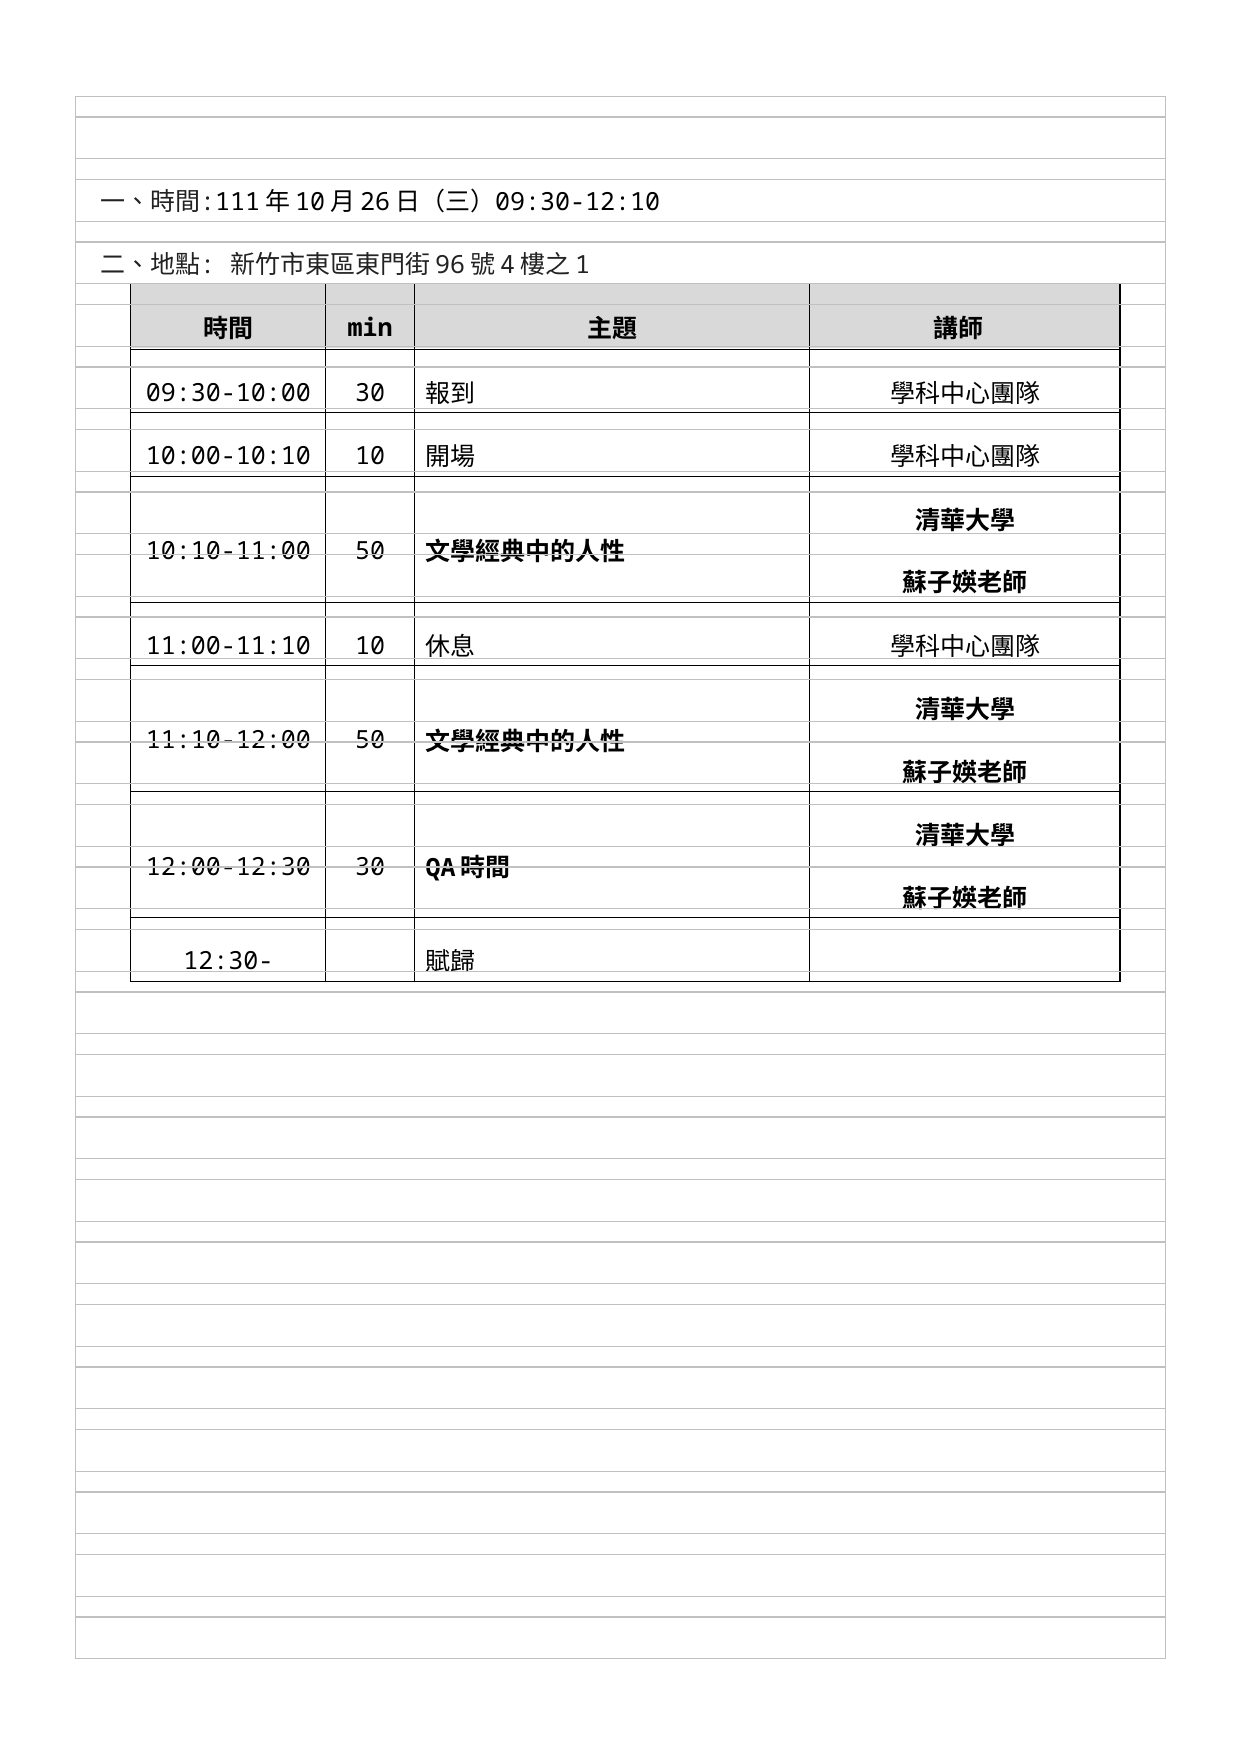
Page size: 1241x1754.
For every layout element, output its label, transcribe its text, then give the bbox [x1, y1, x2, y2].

table_cell 50 [326, 784, 414, 791]
table_cell 11:00-11:10 [131, 618, 325, 658]
table_cell [415, 603, 809, 616]
table_cell 10 [326, 430, 414, 471]
table_cell [810, 909, 1119, 917]
table_cell [326, 930, 414, 971]
table_cell [326, 413, 414, 429]
table_cell QA時間 [415, 909, 809, 917]
table_cell 文學經典中的人性 [415, 680, 809, 721]
table_cell [131, 350, 325, 366]
table_cell 10:10-11:00 [131, 493, 325, 533]
table_cell QA時間 [415, 868, 809, 908]
table_cell [415, 659, 809, 665]
table_cell 50 [326, 597, 414, 602]
table_cell [810, 659, 1119, 665]
table_cell [810, 413, 1119, 429]
table_cell 10:10-11:00 [131, 477, 325, 491]
table_cell [131, 918, 325, 929]
table_cell [810, 918, 1119, 929]
table_cell [326, 972, 414, 981]
table_cell 文學經典中的人性 [415, 555, 809, 596]
table_cell [131, 659, 325, 665]
table_cell 休息 [415, 618, 809, 658]
table_cell [810, 477, 1119, 491]
table_cell 09:30-10:00 [131, 368, 325, 408]
table_header 主題 [415, 305, 809, 346]
table_cell 12:30- [131, 930, 325, 971]
table_cell 30 [326, 805, 414, 846]
table_cell QA時間 [415, 792, 809, 804]
table_cell [415, 350, 809, 366]
table_cell 清華大學 [810, 493, 1119, 533]
table_header [810, 284, 1119, 304]
table_header [415, 284, 809, 304]
table_cell 50 [374, 732, 379, 741]
table_cell [131, 972, 325, 981]
table_cell 12:00-12:30 [131, 805, 325, 846]
table_header [131, 284, 325, 304]
table_cell 11:10-12:00 [131, 680, 325, 721]
table_cell 12:00-12:30 [131, 868, 325, 908]
table_cell [810, 847, 1119, 866]
text [76, 159, 1165, 179]
table_cell [326, 659, 414, 665]
table_cell [810, 666, 1119, 679]
table_cell 50 [326, 555, 414, 596]
table_cell 12:00-12:30 [131, 909, 325, 917]
table_cell 12:00-12:30 [131, 847, 325, 866]
table_cell 清華大學 [810, 805, 1119, 846]
table_header [326, 284, 414, 304]
table_cell [810, 603, 1119, 616]
table_cell 文學經典中的人性 [415, 477, 809, 491]
table_cell 10:10-11:00 [131, 597, 325, 602]
table_cell 報到 [415, 368, 809, 408]
table_header 講師 [810, 305, 1119, 346]
table_cell [131, 472, 325, 476]
table_cell [810, 930, 1119, 971]
table_cell [415, 918, 809, 929]
table_cell 30 [326, 792, 414, 804]
table_cell 文學經典中的人性 [415, 666, 809, 679]
table_cell 10:10-11:00 [131, 555, 325, 596]
table_cell 12:00-12:30 [131, 792, 325, 804]
table_cell 蘇子媖老師 [810, 868, 1119, 908]
table_cell [326, 918, 414, 929]
table_cell [810, 597, 1119, 602]
table_cell [810, 784, 1119, 791]
table_cell 30 [326, 368, 414, 408]
table_cell [810, 792, 1119, 804]
table_cell 30 [326, 847, 414, 866]
table_cell QA時間 [415, 805, 809, 846]
table_cell 文學經典中的人性 [415, 597, 809, 602]
table_cell [415, 472, 809, 476]
table_cell [415, 972, 809, 981]
table_cell 文學經典中的人性 [415, 722, 809, 741]
table_cell 30 [326, 868, 414, 908]
table_cell 文學經典中的人性 [415, 534, 809, 554]
table_cell [810, 472, 1119, 476]
table_cell 清華大學 [810, 680, 1119, 721]
text 一、時間:111年10月26日（三）09:30-12:10 [76, 180, 1165, 221]
table_cell QA時間 [415, 847, 809, 866]
table_header 時間 [131, 305, 325, 346]
table_cell 50 [326, 666, 414, 679]
table_cell 學科中心團隊 [810, 618, 1119, 658]
table_cell 50 [326, 477, 414, 491]
table_cell 30 [326, 909, 414, 917]
table_header min [326, 305, 414, 346]
table_cell [326, 603, 414, 616]
table_cell 50 [326, 680, 414, 721]
table_cell [810, 350, 1119, 366]
table_cell 50 [326, 743, 414, 783]
table_cell [326, 350, 414, 366]
text 二、地點: 新竹市東區東門街96號4樓之1 [76, 243, 1165, 283]
table_cell 50 [326, 534, 414, 554]
table_cell 文學經典中的人性 [415, 493, 809, 533]
table_cell 50 [326, 722, 414, 741]
table_cell 11:10-12:00 [131, 722, 325, 741]
table_cell 10 [326, 618, 414, 658]
text [76, 222, 1165, 241]
table_cell [810, 722, 1119, 741]
table_cell 11:10-12:00 [131, 784, 325, 791]
table_cell 開場 [415, 430, 809, 471]
table_cell [415, 413, 809, 429]
table_cell 10:00-10:10 [131, 430, 325, 471]
table_cell 50 [374, 543, 379, 553]
table_cell 11:10-12:00 [131, 743, 325, 783]
table_cell [131, 413, 325, 429]
table_cell [131, 603, 325, 616]
table_cell 學科中心團隊 [810, 430, 1119, 471]
table_cell 賦歸 [415, 930, 809, 971]
table_cell 50 [326, 493, 414, 533]
table_cell 文學經典中的人性 [415, 743, 809, 783]
table_cell [810, 972, 1119, 981]
table_cell 10:10-11:00 [131, 534, 325, 554]
table_cell [810, 534, 1119, 554]
table_cell 學科中心團隊 [810, 368, 1119, 408]
table_cell 蘇子媖老師 [810, 555, 1119, 596]
table_cell 11:10-12:00 [131, 666, 325, 679]
table_cell 蘇子媖老師 [810, 743, 1119, 783]
table_cell [326, 472, 414, 476]
table_cell 文學經典中的人性 [415, 784, 809, 791]
